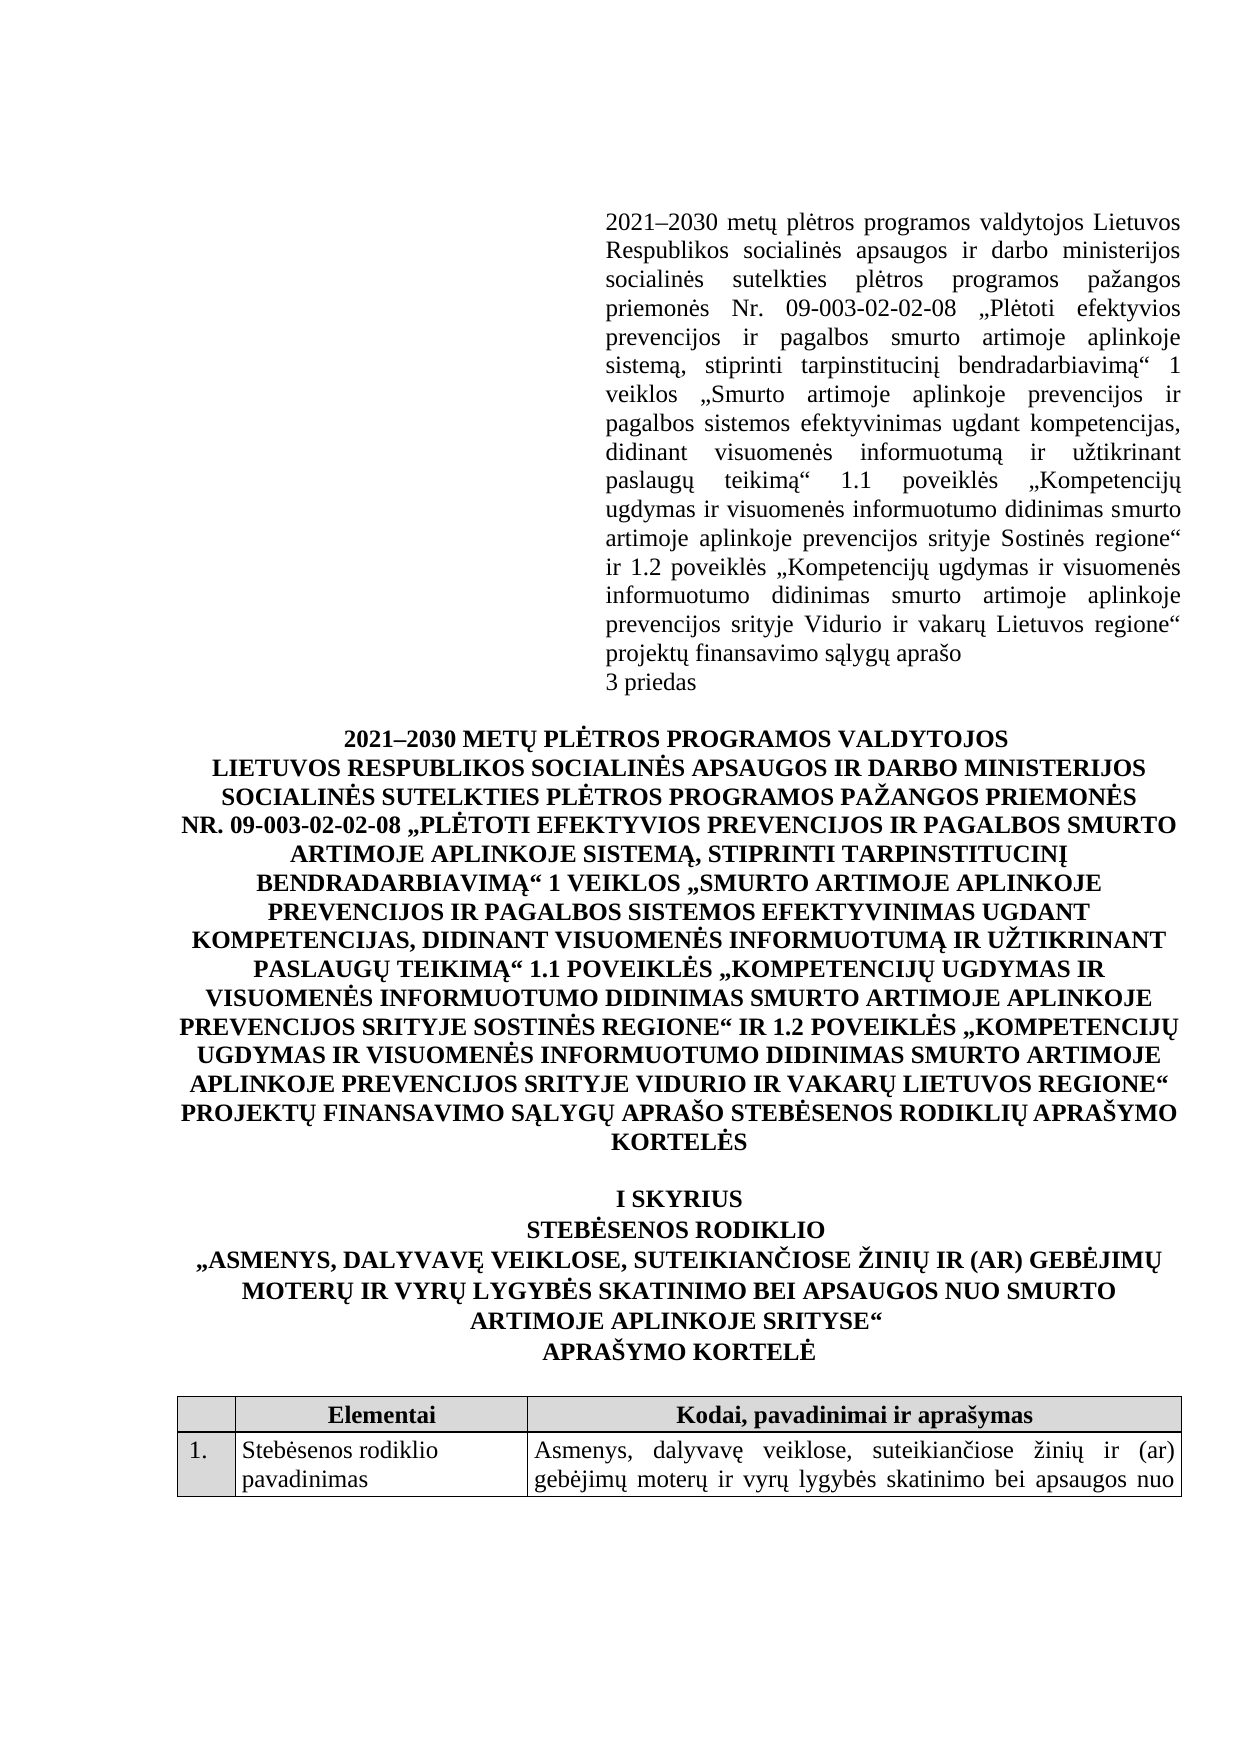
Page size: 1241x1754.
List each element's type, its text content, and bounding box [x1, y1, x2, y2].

text LIETUVOS RESPUBLIKOS SOCIALINĖS APSAUGOS IR DARBO MINISTERIJOS SOCIALINĖS SUTELKTIES PLĖTROS PROGRAMOS PAŽANGOS PRIEMONĖS NR. 09-003-02-02-08 „PLĖTOTI EFEKTYVIOS PREVENCIJOS IR PAGALBOS SMURTO ARTIMOJE APLINKOJE SISTEMĄ, STIPRINTI TARPINSTITUCINĮ BENDRADARBIAVIMĄ“ 1 VEIKLOS „SMURTO ARTIMOJE APLINKOJE PREVENCIJOS IR PAGALBOS SISTEMOS EFEKTYVINIMAS UGDANT KOMPETENCIJAS, DIDINANT VISUOMENĖS INFORMUOTUMĄ IR UŽTIKRINANT PASLAUGŲ TEIKIMĄ“ 1.1 POVEIKLĖS „KOMPETENCIJŲ UGDYMAS IR VISUOMENĖS INFORMUOTUMO DIDINIMAS SMURTO ARTIMOJE APLINKOJE PREVENCIJOS SRITYJE SOSTINĖS REGIONE“ IR 1.2 POVEIKLĖS „KOMPETENCIJŲ UGDYMAS IR VISUOMENĖS INFORMUOTUMO DIDINIMAS SMURTO ARTIMOJE APLINKOJE PREVENCIJOS SRITYJE VIDURIO IR VAKARŲ LIETUVOS REGIONE“ PROJEKTŲ FINANSAVIMO SĄLYGŲ APRAŠO STEBĖSENOS RODIKLIŲ APRAŠYMO KORTELĖS [177, 753, 1181, 1155]
text 2021–2030 metų plėtros programos valdytojos Lietuvos Respublikos socialinės apsaugos ir darbo ministerijos socialinės sutelkties plėtros programos pažangos priemonės Nr. 09-003-02-02-08 „Plėtoti efektyvios prevencijos ir pagalbos smurto artimoje aplinkoje sistemą, stiprinti tarpinstitucinį bendradarbiavimą“ 1 veiklos „Smurto artimoje aplinkoje prevencijos ir pagalbos sistemos efektyvinimas ugdant kompetencijas, didinant visuomenės informuotumą ir užtikrinant paslaugų teikimą“ 1.1 poveiklės „Kompetencijų ugdymas ir visuomenės informuotumo didinimas smurto artimoje aplinkoje prevencijos srityje Sostinės regione“ ir 1.2 poveiklės „Kompetencijų ugdymas ir visuomenės informuotumo didinimas smurto artimoje aplinkoje prevencijos srityje Vidurio ir vakarų Lietuvos regione“ projektų finansavimo sąlygų aprašo [605, 207, 1181, 667]
table_cell Asmenys, dalyvavę veiklose, suteikiančiose žinių ir (ar) gebėjimų moterų ir vyrų lygybės skatinimo bei apsaugos nuo [528, 1433, 1181, 1496]
text 3 priedas [470, 667, 1181, 695]
table_header Elementai [236, 1397, 527, 1431]
subtitle APRAŠYMO KORTELĖ [177, 1337, 1181, 1365]
text 2021–2030 METŲ PLĖTROS PROGRAMOS VALDYTOJOS [177, 724, 1181, 753]
text i SKYRIUS [177, 1184, 1181, 1213]
table_cell Stebėsenos rodiklio pavadinimas [236, 1433, 527, 1496]
table_header Kodai, pavadinimai ir aprašymas [528, 1397, 1181, 1431]
subtitle Stebėsenos rodiklio [177, 1215, 1181, 1244]
table_cell 1. [178, 1433, 235, 1496]
subtitle „ASMENYS, DALYVAVĘ VEIKLOSE, SUTEIKIANČIOSE ŽINIŲ IR (AR) GEBĖJIMŲ MOTERŲ IR VYRŲ LYGYBĖS SKATINIMO BEI APSAUGOS NUO SMURTO ARTIMOJE APLINKOJE SRITYSE“ [177, 1245, 1181, 1335]
table_header [178, 1397, 235, 1431]
